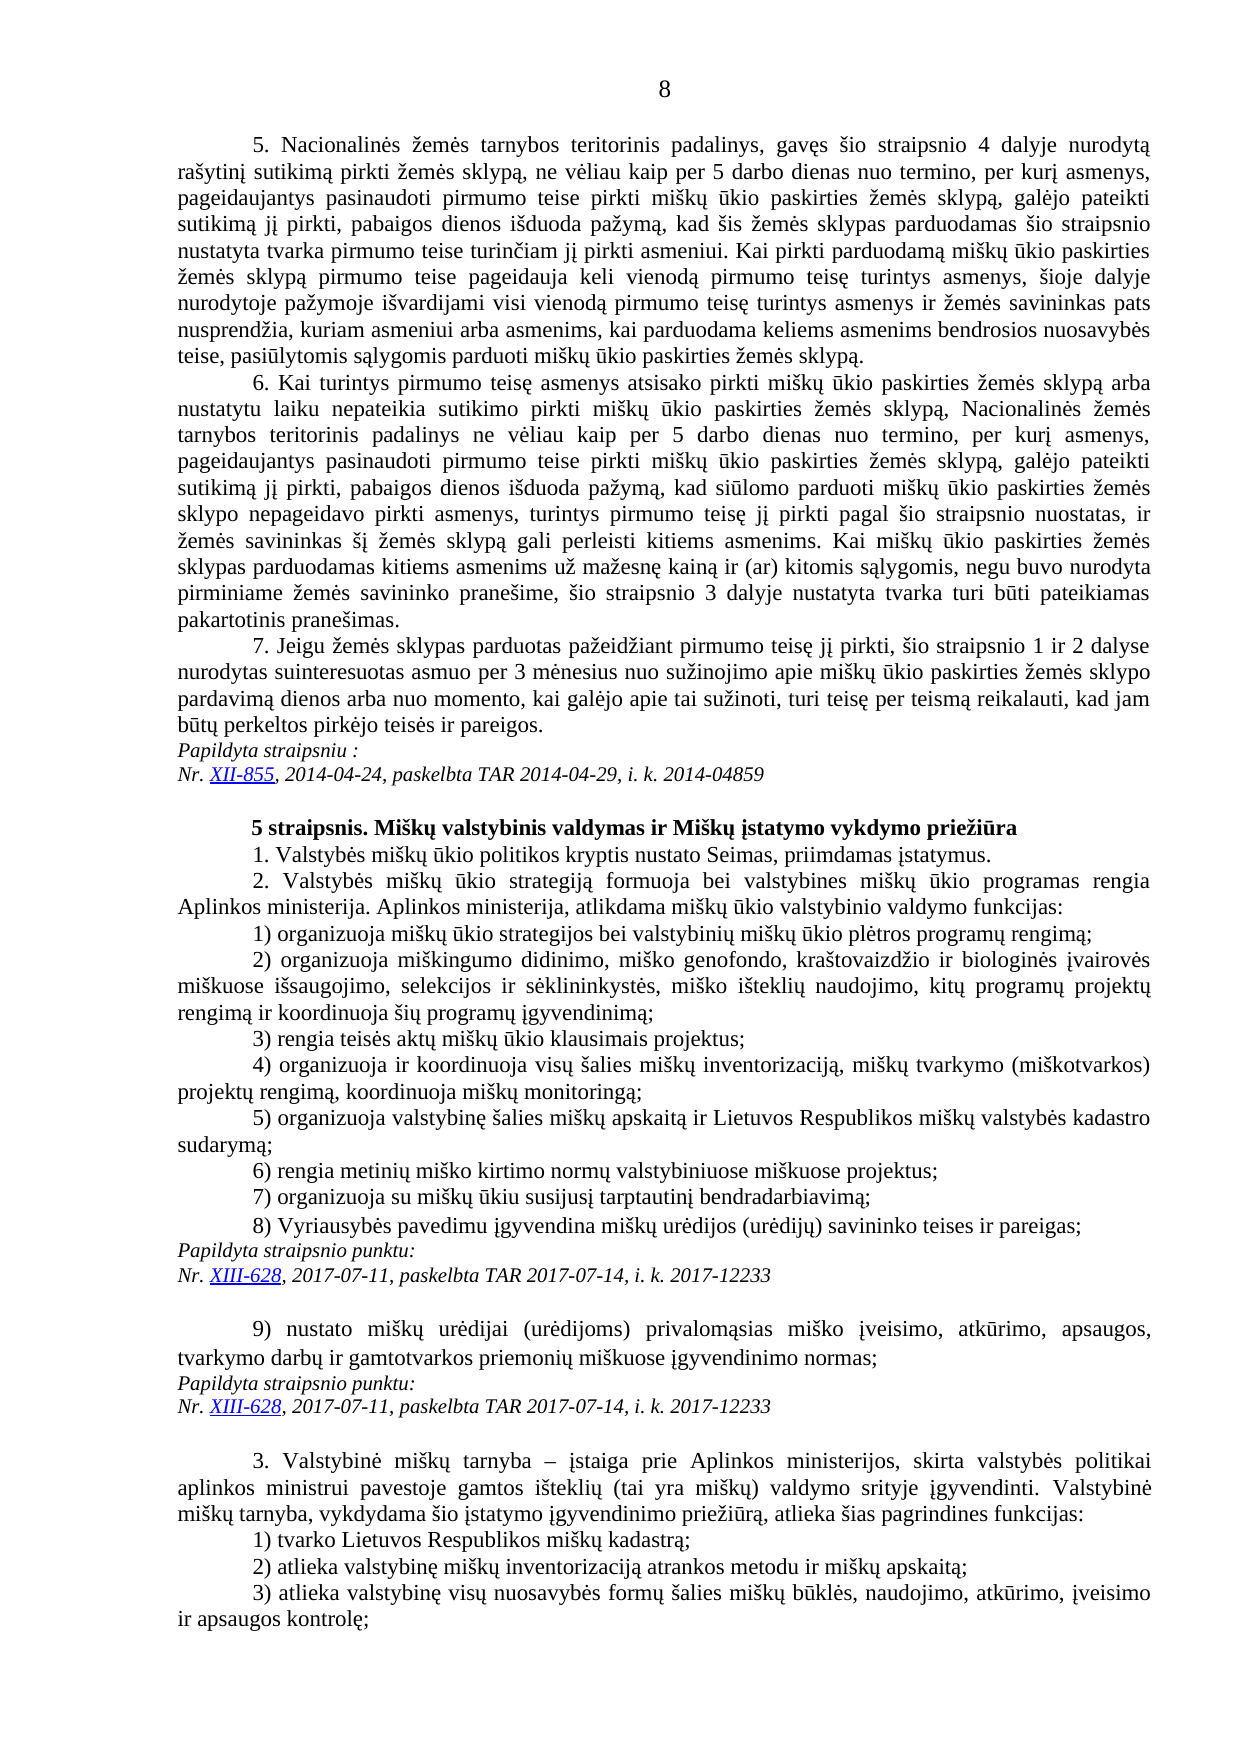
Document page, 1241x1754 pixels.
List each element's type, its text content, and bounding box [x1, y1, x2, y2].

text 6. Kai turintys pirmumo teisę asmenys atsisako pirkti miškų ūkio paskirties žemės sklypą arba nustatytu laiku nepateikia sutikimo pirkti miškų ūkio paskirties žemės sklypą, Nacionalinės žemės tarnybos teritorinis padalinys ne vėliau kaip per 5 darbo dienas nuo termino, per kurį asmenys, pageidaujantys pasinaudoti pirmumo teise pirkti miškų ūkio paskirties žemės sklypą, galėjo pateikti sutikimą jį pirkti, pabaigos dienos išduoda pažymą, kad siūlomo parduoti miškų ūkio paskirties žemės sklypo nepageidavo pirkti asmenys, turintys pirmumo teisę jį pirkti pagal šio straipsnio nuostatas, ir žemės savininkas šį žemės sklypą gali perleisti kitiems asmenims. Kai miškų ūkio paskirties žemės sklypas parduodamas kitiems asmenims už mažesnę kainą ir (ar) kitomis sąlygomis, negu buvo nurodyta pirminiame žemės savininko pranešime, šio straipsnio 3 dalyje nustatyta tvarka turi būti pateikiamas pakartotinis pranešimas. [177, 368, 1152, 632]
text 1) tvarko Lietuvos Respublikos miškų kadastrą; [177, 1526, 1152, 1553]
text 3) rengia teisės aktų miškų ūkio klausimais projektus; [177, 1025, 1152, 1052]
text 6) rengia metinių miško kirtimo normų valstybiniuose miškuose projektus; [177, 1157, 1152, 1183]
text 1) organizuoja miškų ūkio strategijos bei valstybinių miškų ūkio plėtros programų rengimą; [177, 920, 1152, 946]
text 8) Vyriausybės pavedimu įgyvendina miškų urėdijos (urėdijų) savininko teises ir pareigas; [177, 1210, 1152, 1238]
text 2. Valstybės miškų ūkio strategiją formuoja bei valstybines miškų ūkio programas rengia Aplinkos ministerija. Aplinkos ministerija, atlikdama miškų ūkio valstybinio valdymo funkcijas: [177, 867, 1152, 920]
text 7. Jeigu žemės sklypas parduotas pažeidžiant pirmumo teisę jį pirkti, šio straipsnio 1 ir 2 dalyse nurodytas suinteresuotas asmuo per 3 mėnesius nuo sužinojimo apie miškų ūkio paskirties žemės sklypo pardavimą dienos arba nuo momento, kai galėjo apie tai sužinoti, turi teisę per teismą reikalauti, kad jam būtų perkeltos pirkėjo teisės ir pareigos. [177, 632, 1152, 737]
text Nr. XIII-628, 2017-07-11, paskelbta TAR 2017-07-14, i. k. 2017-12233 [177, 1394, 1152, 1418]
text 2) atlieka valstybinę miškų inventorizaciją atrankos metodu ir miškų apskaitą; [177, 1553, 1152, 1579]
text 3. Valstybinė miškų tarnyba – įstaiga prie Aplinkos ministerijos, skirta valstybės politikai aplinkos ministrui pavestoje gamtos išteklių (tai yra miškų) valdymo srityje įgyvendinti. Valstybinė miškų tarnyba, vykdydama šio įstatymo įgyvendinimo priežiūrą, atlieka šias pagrindines funkcijas: [177, 1447, 1152, 1526]
text Papildyta straipsnio punktu: [177, 1238, 1152, 1262]
text 5) organizuoja valstybinę šalies miškų apskaitą ir Lietuvos Respublikos miškų valstybės kadastro sudarymą; [177, 1104, 1152, 1157]
text Nr. XII-855, 2014-04-24, paskelbta TAR 2014-04-29, i. k. 2014-04859 [177, 762, 1152, 786]
text 5 straipsnis. Miškų valstybinis valdymas ir Miškų įstatymo vykdymo priežiūra [251, 814, 1152, 841]
text 5. Nacionalinės žemės tarnybos teritorinis padalinys, gavęs šio straipsnio 4 dalyje nurodytą rašytinį sutikimą pirkti žemės sklypą, ne vėliau kaip per 5 darbo dienas nuo termino, per kurį asmenys, pageidaujantys pasinaudoti pirmumo teise pirkti miškų ūkio paskirties žemės sklypą, galėjo pateikti sutikimą jį pirkti, pabaigos dienos išduoda pažymą, kad šis žemės sklypas parduodamas šio straipsnio nustatyta tvarka pirmumo teise turinčiam jį pirkti asmeniui. Kai pirkti parduodamą miškų ūkio paskirties žemės sklypą pirmumo teise pageidauja keli vienodą pirmumo teisę turintys asmenys, šioje dalyje nurodytoje pažymoje išvardijami visi vienodą pirmumo teisę turintys asmenys ir žemės savininkas pats nusprendžia, kuriam asmeniui arba asmenims, kai parduodama keliems asmenims bendrosios nuosavybės teise, pasiūlytomis sąlygomis parduoti miškų ūkio paskirties žemės sklypą. [177, 131, 1152, 368]
text Nr. XIII-628, 2017-07-11, paskelbta TAR 2017-07-14, i. k. 2017-12233 [177, 1262, 1152, 1287]
text 9) nustato miškų urėdijai (urėdijoms) privalomąsias miško įveisimo, atkūrimo, apsaugos, tvarkymo darbų ir gamtotvarkos priemonių miškuose įgyvendinimo normas; [177, 1315, 1152, 1370]
text 3) atlieka valstybinę visų nuosavybės formų šalies miškų būklės, naudojimo, atkūrimo, įveisimo ir apsaugos kontrolę; [177, 1579, 1152, 1632]
text 2) organizuoja miškingumo didinimo, miško genofondo, kraštovaizdžio ir biologinės įvairovės miškuose išsaugojimo, selekcijos ir sėklininkystės, miško išteklių naudojimo, kitų programų projektų rengimą ir koordinuoja šių programų įgyvendinimą; [177, 946, 1152, 1025]
text Papildyta straipsnio punktu: [177, 1370, 1152, 1394]
text 4) organizuoja ir koordinuoja visų šalies miškų inventorizaciją, miškų tvarkymo (miškotvarkos) projektų rengimą, koordinuoja miškų monitoringą; [177, 1052, 1152, 1104]
text 1. Valstybės miškų ūkio politikos kryptis nustato Seimas, priimdamas įstatymus. [177, 841, 1152, 867]
text Papildyta straipsniu : [177, 737, 1152, 762]
text 7) organizuoja su miškų ūkiu susijusį tarptautinį bendradarbiavimą; [177, 1183, 1152, 1210]
